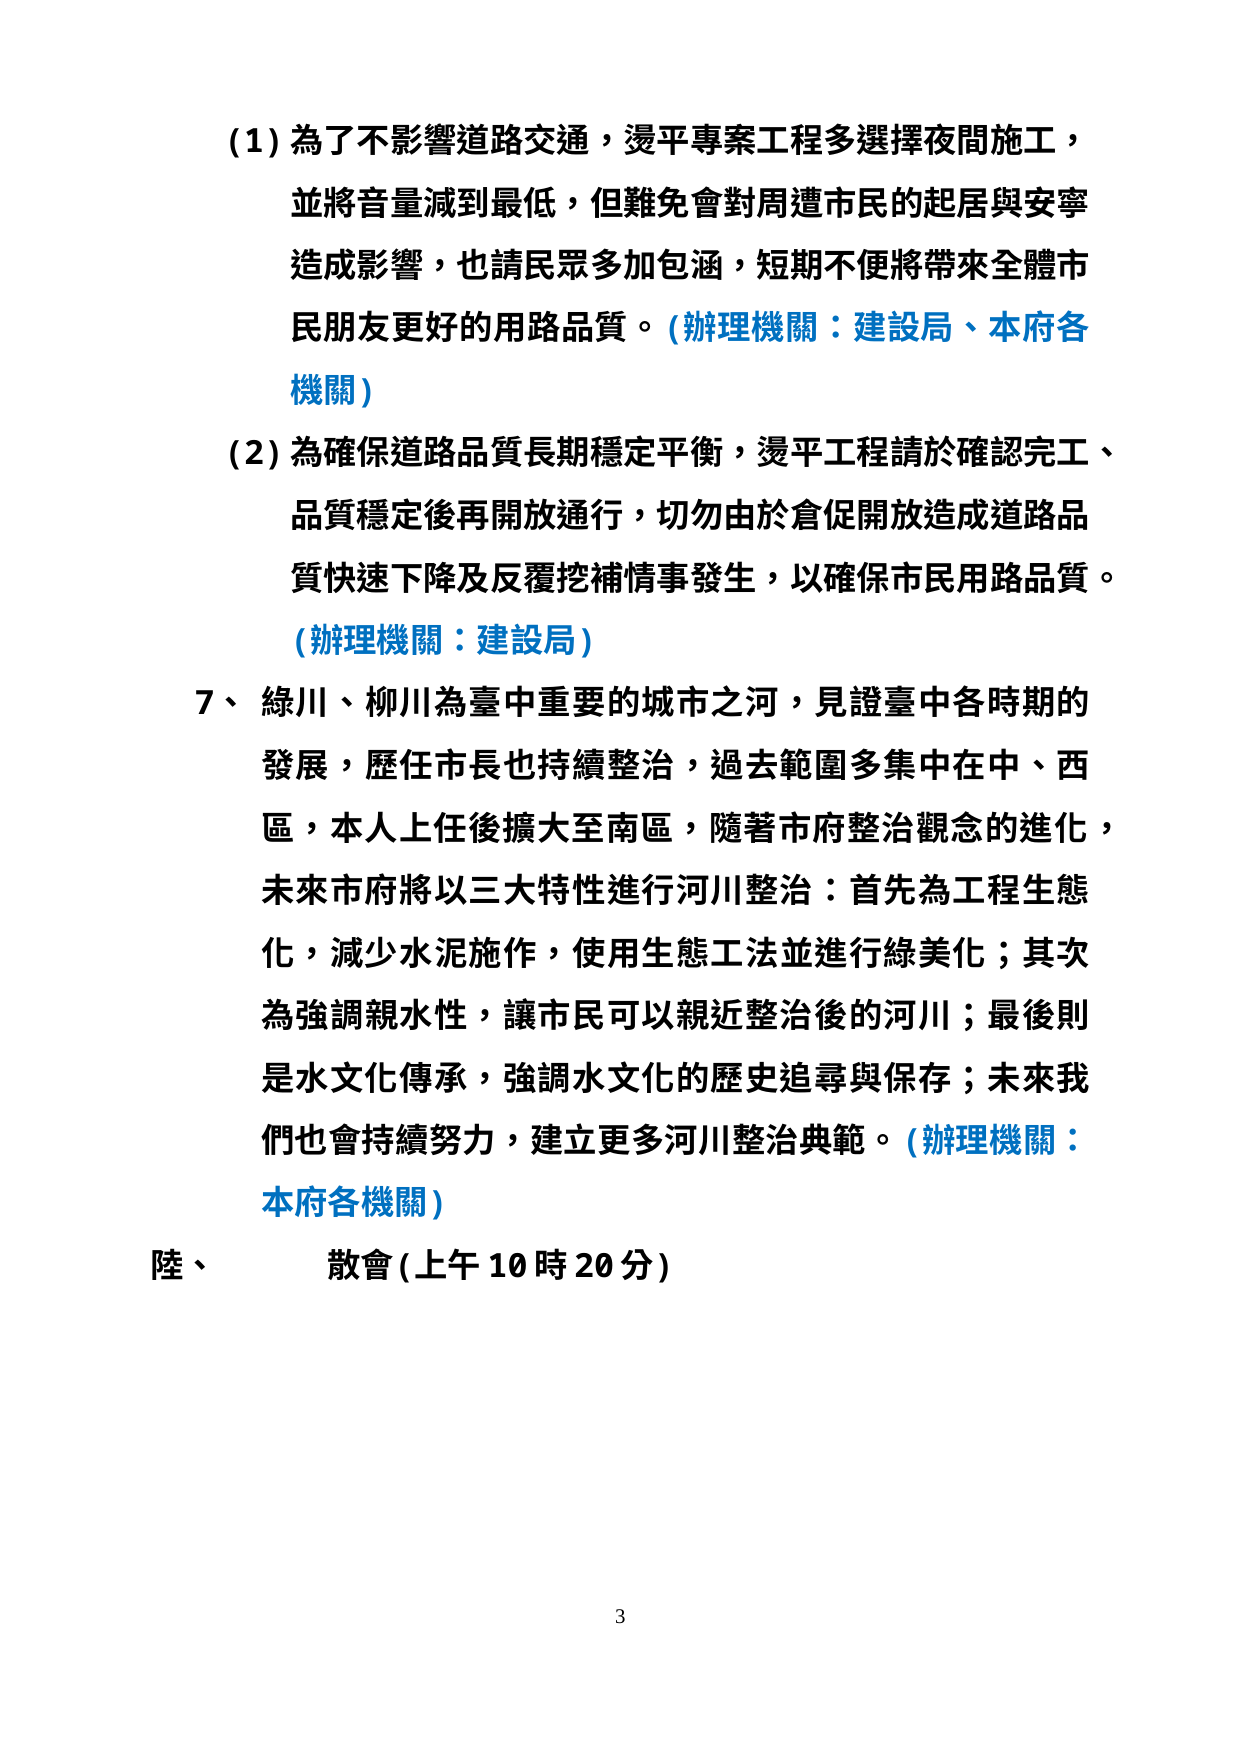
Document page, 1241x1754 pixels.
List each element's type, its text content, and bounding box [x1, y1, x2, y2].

list 綠川、柳川為臺中重要的城市之河，見證臺中各時期的發展，歷任市長也持續整治，過去範圍多集中在中、西區，本人上任後擴大至南區，隨著市府整治觀念的進化，未來市府將以三大特性進行河川整治：首先為工程生態化，減少水泥施作，使用生態工法並進行綠美化；其次為強調親水性，讓市民可以親近整治後的河川；最後則是水文化傳承，強調水文化的歷史追尋與保存；未來我們也會持續努力，建立更多河川整治典範。(辦理機關：本府各機關) [194, 659, 1090, 1221]
list 為了不影響道路交通，燙平專案工程多選擇夜間施工，並將音量減到最低，但難免會對周遭市民的起居與安寧造成影響，也請民眾多加包涵，短期不便將帶來全體市民朋友更好的用路品質。(辦理機關：建設局、本府各機關) [224, 96, 1090, 409]
list 散會(上午10時20分) [150, 1221, 1090, 1284]
list 為確保道路品質長期穩定平衡，燙平工程請於確認完工、品質穩定後再開放通行，切勿由於倉促開放造成道路品質快速下降及反覆挖補情事發生，以確保市民用路品質。(辦理機關：建設局) [224, 409, 1090, 659]
